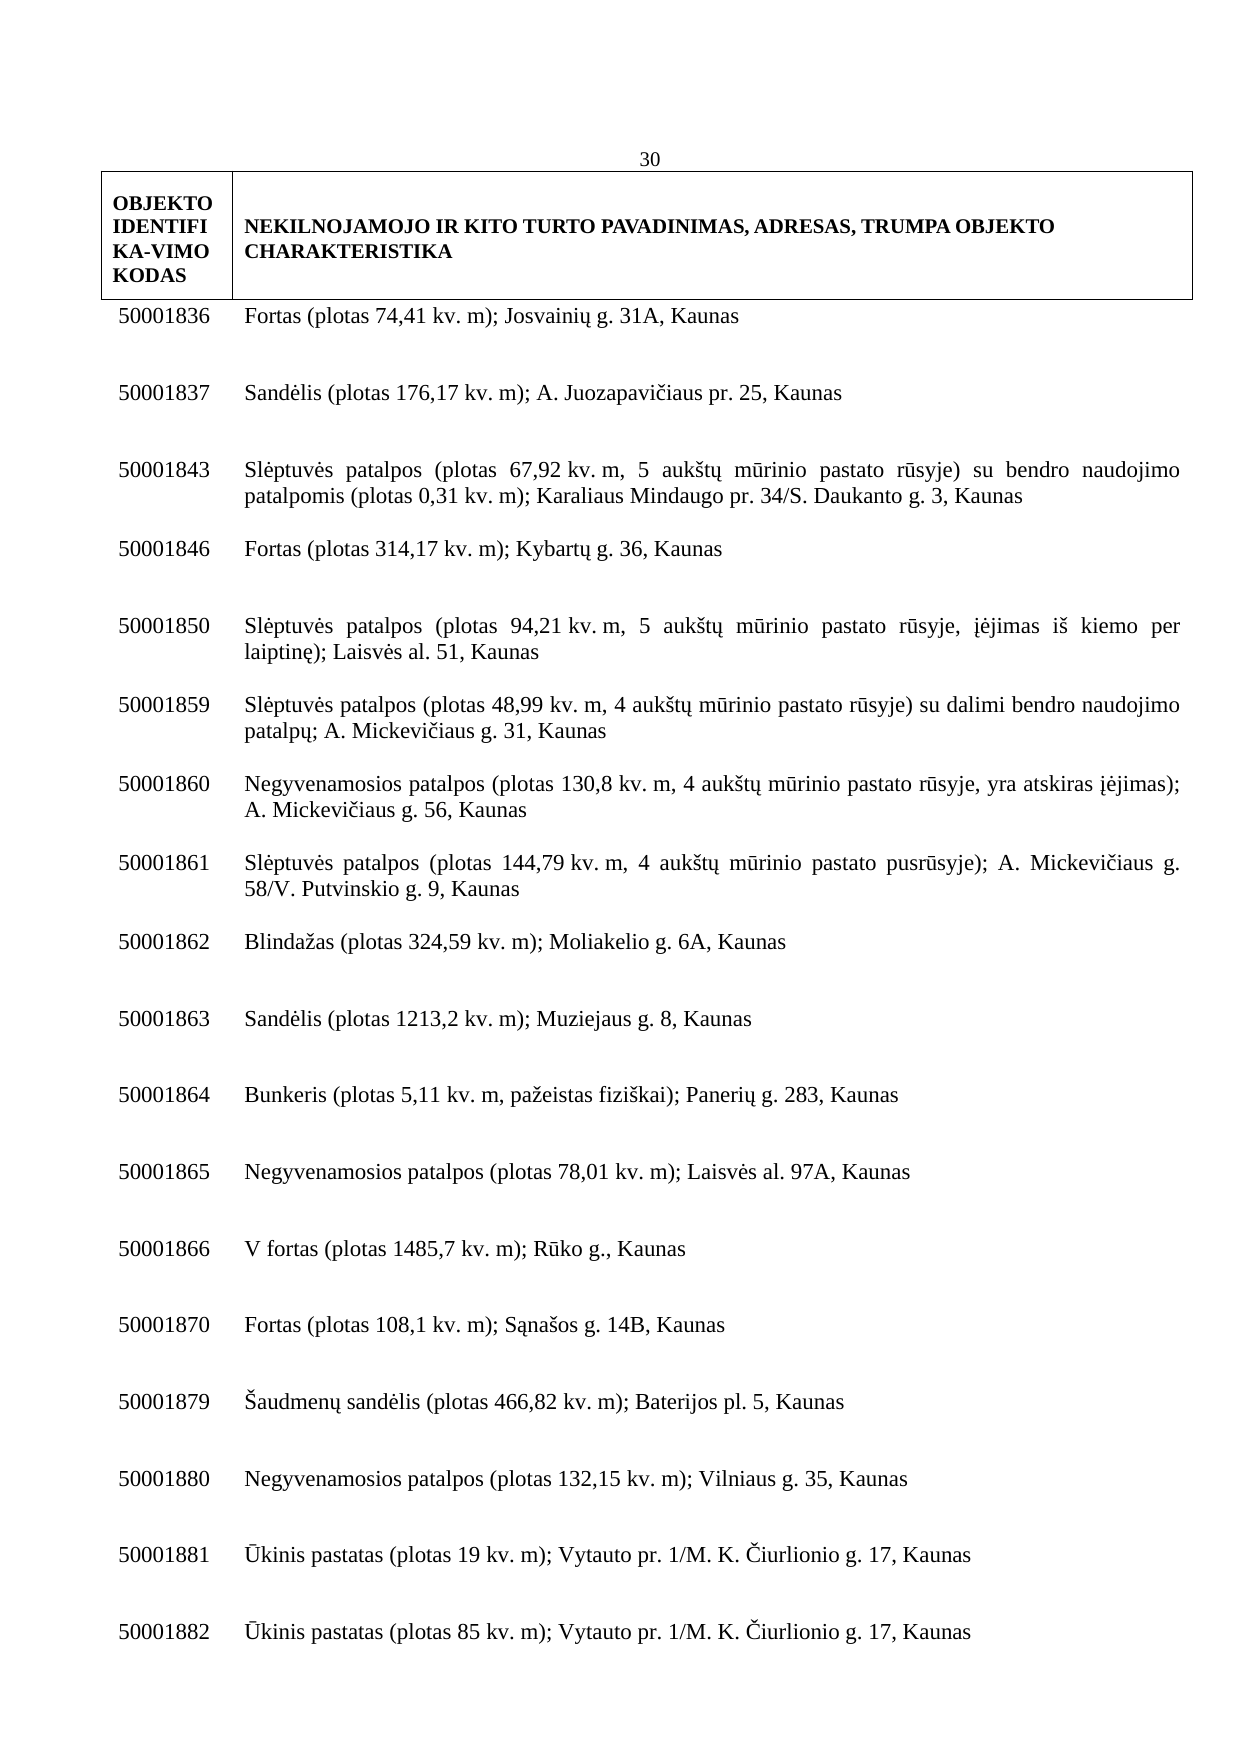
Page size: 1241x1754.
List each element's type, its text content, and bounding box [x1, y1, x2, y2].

table_cell 50001882 [101, 1618, 233, 1668]
table_cell Negyvenamosios patalpos (plotas 130,8 kv. m, 4 aukštų mūrinio pastato rūsyje, yra atskiras įėjimas); A. Mickevičiaus g. 56, Kaunas [233, 770, 1192, 822]
table_cell [1193, 1311, 1198, 1362]
table_cell [1193, 1618, 1198, 1668]
table_cell Slėptuvės patalpos (plotas 48,99 kv. m, 4 aukštų mūrinio pastato rūsyje) su dalimi bendro naudojimo patalpų; A. Mickevičiaus g. 31, Kaunas [233, 691, 1192, 743]
table_cell Šaudmenų sandėlis (plotas 466,82 kv. m); Baterijos pl. 5, Kaunas [233, 1388, 1192, 1438]
table_cell 50001866 [101, 1235, 233, 1285]
table_cell 50001881 [101, 1541, 233, 1592]
table_cell [101, 1592, 1198, 1618]
table_cell 50001861 [101, 849, 233, 902]
table_cell [101, 509, 1198, 535]
table_cell [101, 902, 1198, 928]
table_cell [1193, 456, 1198, 509]
table_cell Slėptuvės patalpos (plotas 67,92 kv. m, 5 aukštų mūrinio pastato rūsyje) su bendro naudojimo patalpomis (plotas 0,31 kv. m); Karaliaus Mindaugo pr. 34/S. Daukanto g. 3, Kaunas [233, 456, 1192, 509]
table_cell [101, 978, 1198, 1004]
table_cell Slėptuvės patalpos (plotas 94,21 kv. m, 5 aukštų mūrinio pastato rūsyje, įėjimas iš kiemo per laiptinę); Laisvės al. 51, Kaunas [233, 612, 1192, 664]
table_cell 50001846 [101, 535, 233, 585]
table_cell [1193, 1158, 1198, 1208]
table_cell V fortas (plotas 1485,7 kv. m); Rūko g., Kaunas [233, 1235, 1192, 1285]
table_cell [1193, 612, 1198, 664]
table_cell Blindažas (plotas 324,59 kv. m); Moliakelio g. 6A, Kaunas [233, 928, 1192, 978]
table_cell [1193, 1388, 1198, 1438]
table_cell [101, 1285, 1198, 1311]
table_cell Negyvenamosios patalpos (plotas 132,15 kv. m); Vilniaus g. 35, Kaunas [233, 1465, 1192, 1515]
table_cell Ūkinis pastatas (plotas 19 kv. m); Vytauto pr. 1/M. K. Čiurlionio g. 17, Kaunas [233, 1541, 1192, 1592]
table_cell [1193, 1235, 1198, 1285]
table_cell 50001865 [101, 1158, 233, 1208]
table_cell [101, 430, 1198, 456]
table_cell [1193, 379, 1198, 429]
table_cell [101, 1362, 1198, 1388]
table_cell 50001843 [101, 456, 233, 509]
table_cell [1193, 1541, 1198, 1592]
table_cell 50001880 [101, 1465, 233, 1515]
table_cell 50001870 [101, 1311, 233, 1362]
table_cell [101, 585, 1198, 612]
table_cell Bunkeris (plotas 5,11 kv. m, pažeistas fiziškai); Panerių g. 283, Kaunas [233, 1081, 1192, 1132]
table_cell [101, 823, 1198, 849]
table_cell 50001860 [101, 770, 233, 822]
table_cell [101, 1132, 1198, 1158]
table_cell [101, 664, 1198, 691]
table_cell 50001837 [101, 379, 233, 429]
table_cell 50001863 [101, 1005, 233, 1055]
table_cell 50001879 [101, 1388, 233, 1438]
table_cell Slėptuvės patalpos (plotas 144,79 kv. m, 4 aukštų mūrinio pastato pusrūsyje); A. Mickevičiaus g. 58/V. Putvinskio g. 9, Kaunas [233, 849, 1192, 902]
table_cell Fortas (plotas 108,1 kv. m); Sąnašos g. 14B, Kaunas [233, 1311, 1192, 1362]
table_cell [101, 1208, 1198, 1234]
table_cell Sandėlis (plotas 1213,2 kv. m); Muziejaus g. 8, Kaunas [233, 1005, 1192, 1055]
table_cell [101, 1055, 1198, 1081]
table_cell Fortas (plotas 74,41 kv. m); Josvainių g. 31A, Kaunas [233, 303, 1192, 353]
table_cell 50001836 [101, 303, 233, 353]
table_cell Ūkinis pastatas (plotas 85 kv. m); Vytauto pr. 1/M. K. Čiurlionio g. 17, Kaunas [233, 1618, 1192, 1668]
table_cell [101, 744, 1198, 770]
table_cell [101, 1515, 1198, 1541]
table_cell 50001864 [101, 1081, 233, 1132]
table_cell 50001850 [101, 612, 233, 664]
table_cell [1193, 770, 1198, 822]
table_cell [1193, 691, 1198, 743]
table_cell [1193, 535, 1198, 585]
table_cell 50001859 [101, 691, 233, 743]
table_cell 50001862 [101, 928, 233, 978]
table_cell [1193, 1465, 1198, 1515]
table_cell Sandėlis (plotas 176,17 kv. m); A. Juozapavičiaus pr. 25, Kaunas [233, 379, 1192, 429]
table_cell [1193, 1005, 1198, 1055]
table_cell [1193, 303, 1198, 353]
table_cell [101, 1438, 1198, 1464]
table_cell [1193, 1081, 1198, 1132]
table_cell [1193, 849, 1198, 902]
table_cell Fortas (plotas 314,17 kv. m); Kybartų g. 36, Kaunas [233, 535, 1192, 585]
table_cell Negyvenamosios patalpos (plotas 78,01 kv. m); Laisvės al. 97A, Kaunas [233, 1158, 1192, 1208]
table_cell [1193, 928, 1198, 978]
table_cell [101, 353, 1198, 379]
